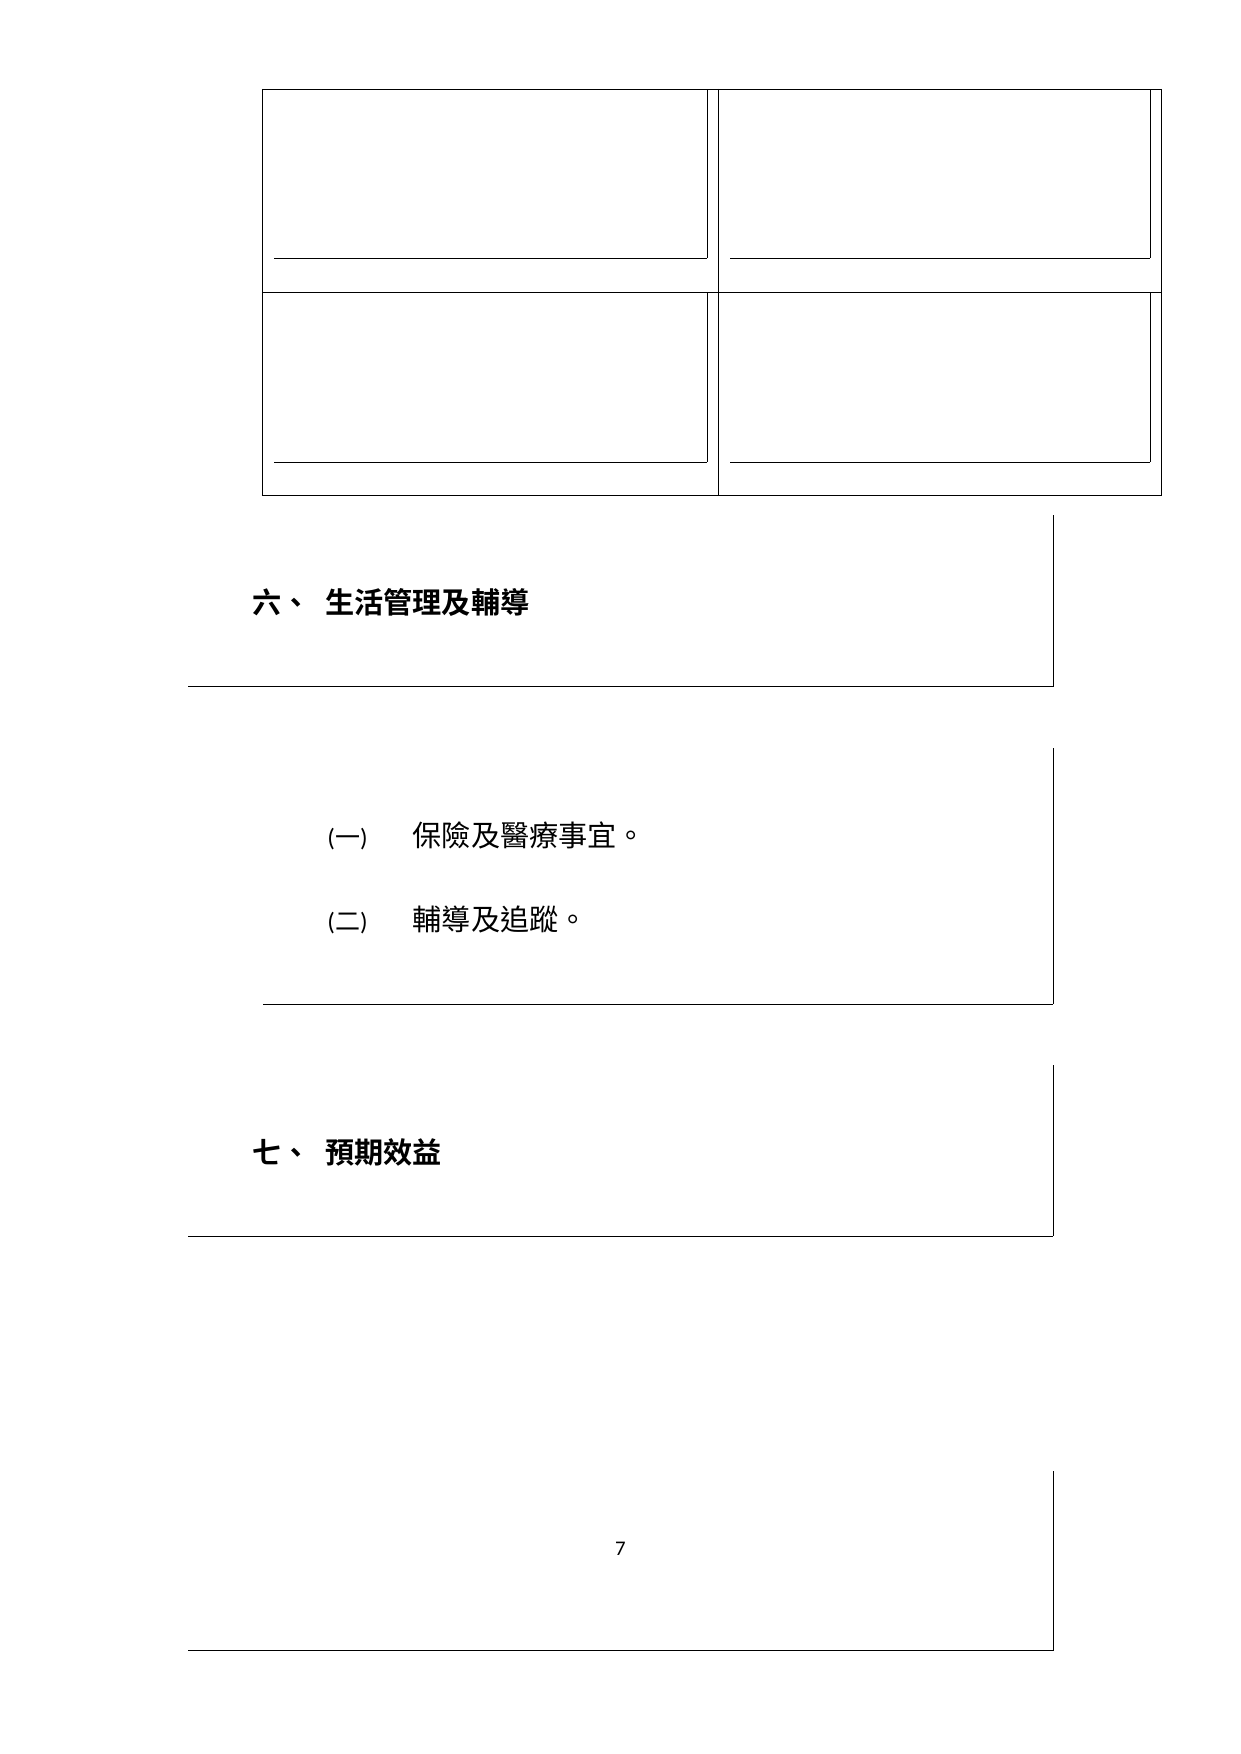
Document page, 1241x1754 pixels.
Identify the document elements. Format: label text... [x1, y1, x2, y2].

list 輔導及追蹤。 [262, 832, 1053, 1004]
list 保險及醫療事宜。 [262, 748, 1053, 832]
table_cell [719, 90, 1161, 292]
list 生活管理及輔導 [187, 515, 1053, 687]
list 預期效益 [187, 1065, 1053, 1236]
table_cell [263, 90, 718, 292]
table_cell [719, 293, 1161, 495]
table_cell [263, 293, 718, 495]
